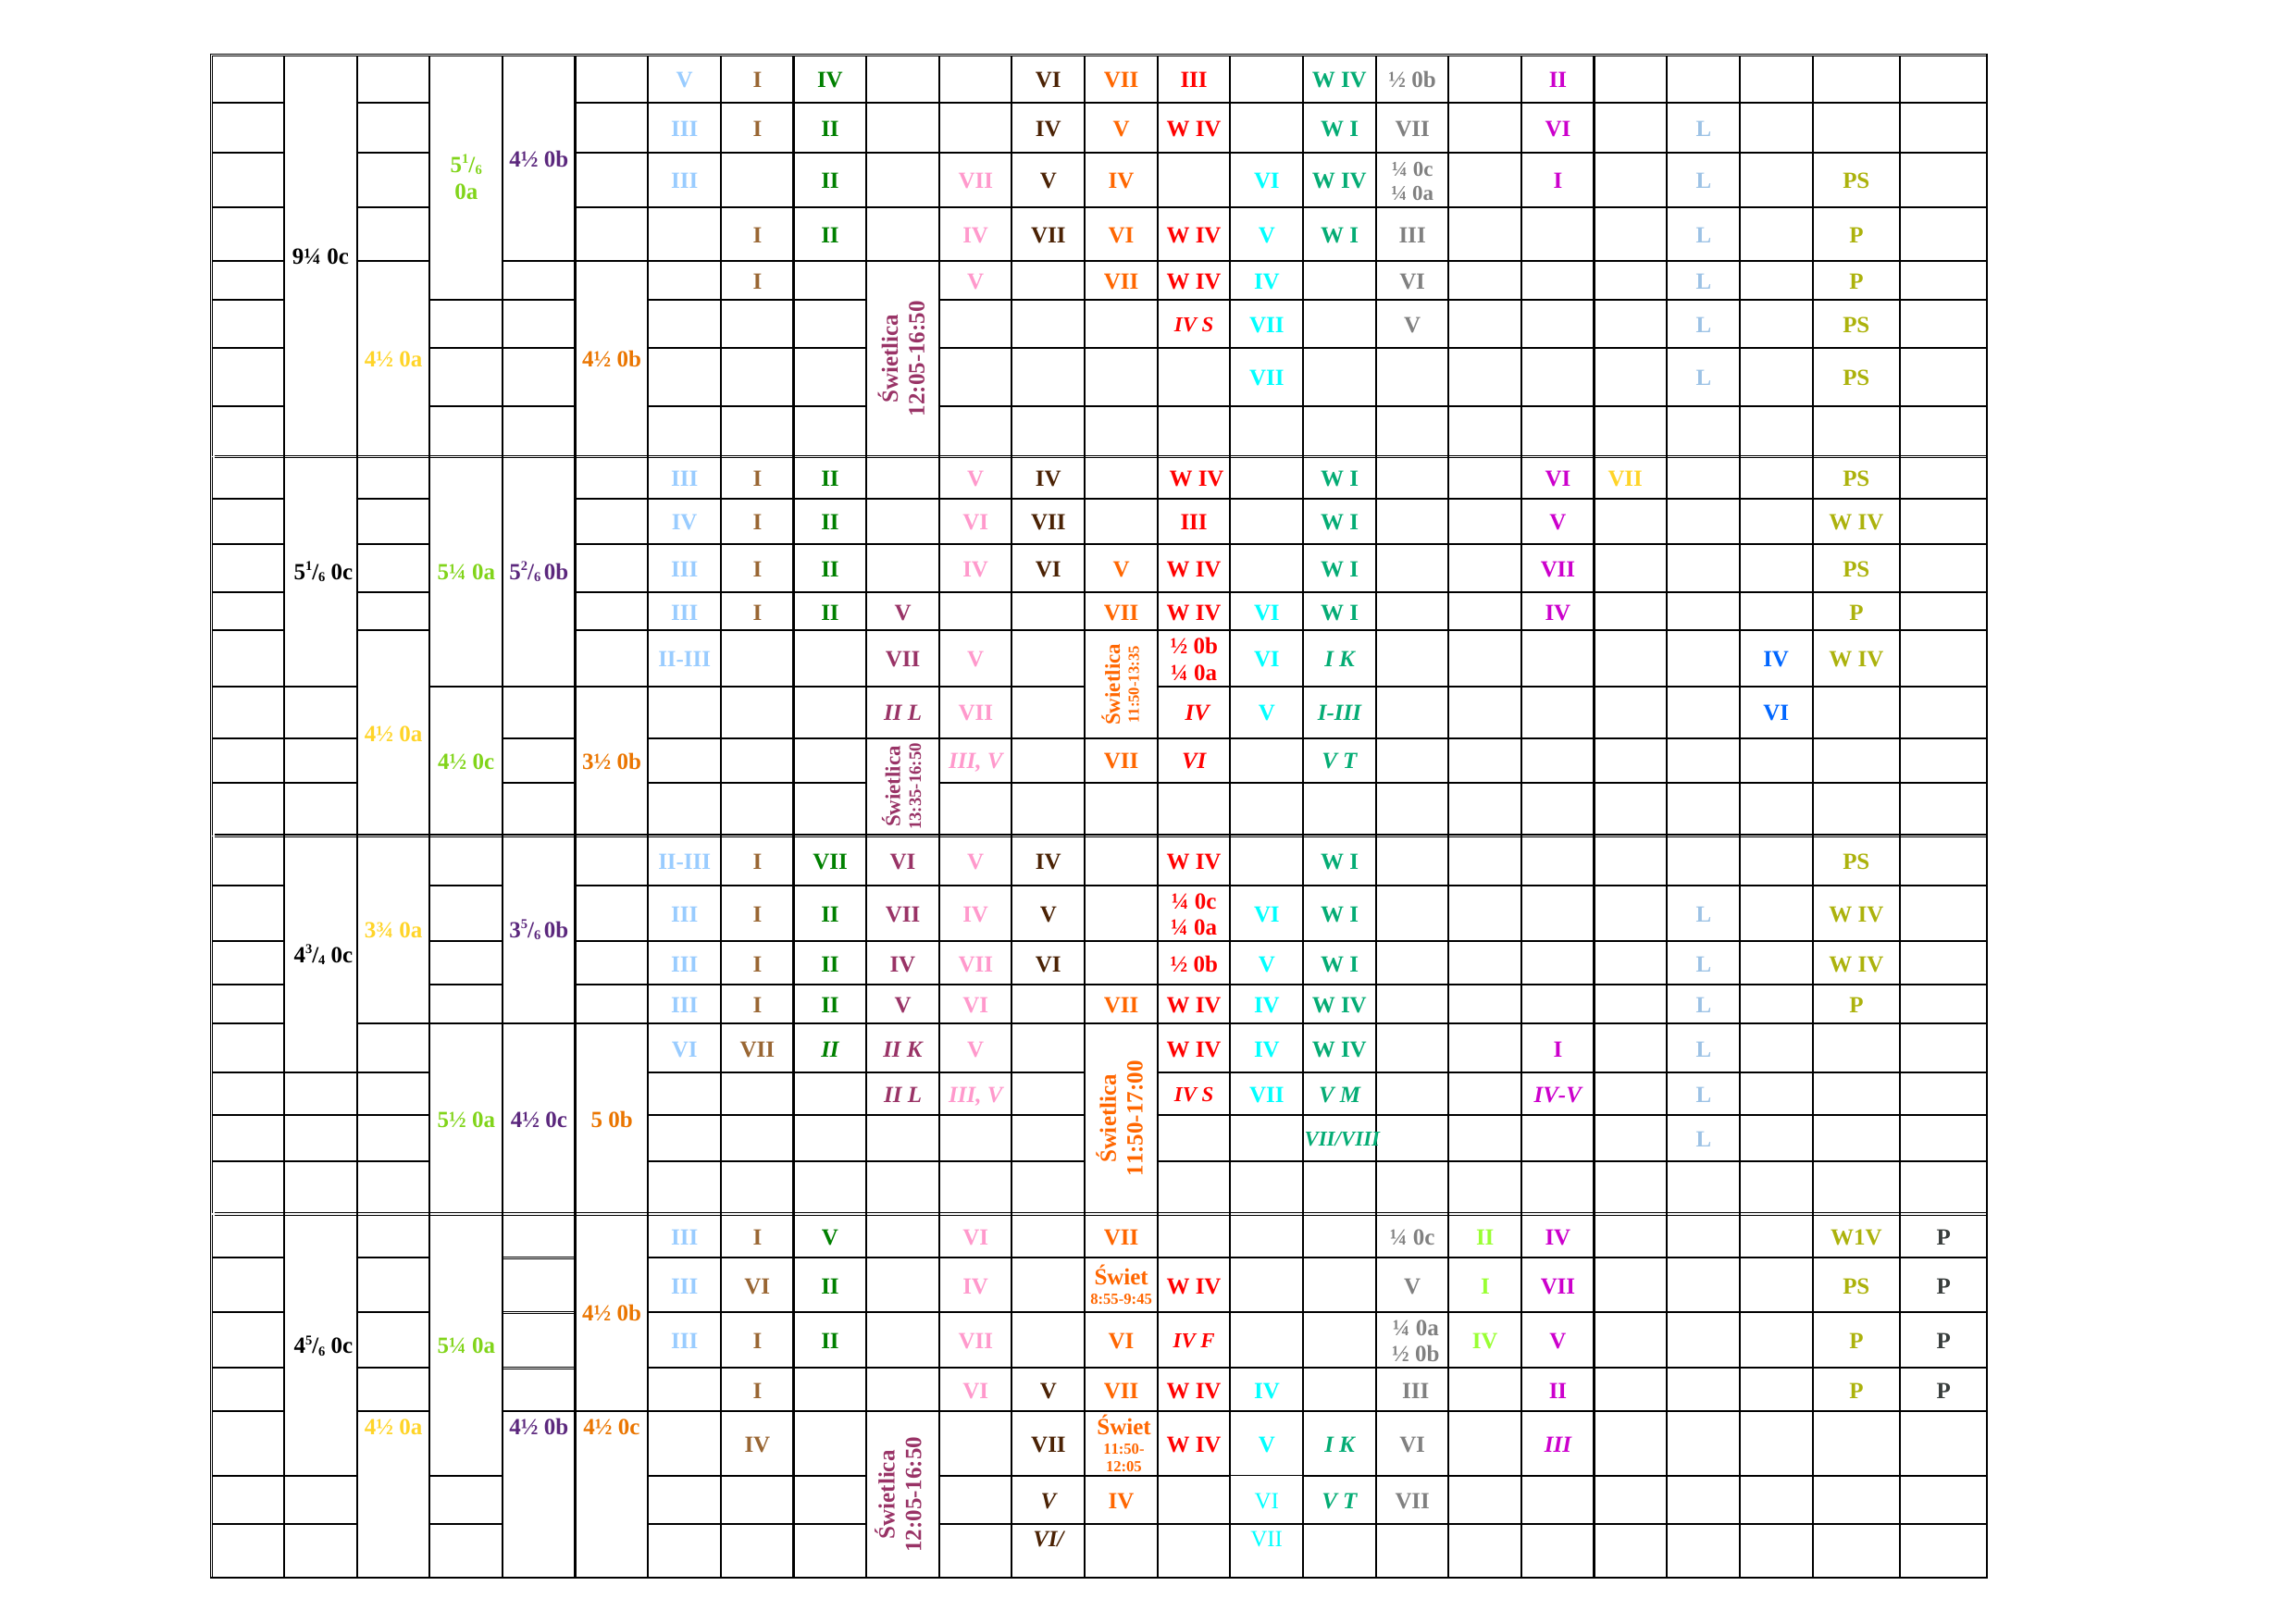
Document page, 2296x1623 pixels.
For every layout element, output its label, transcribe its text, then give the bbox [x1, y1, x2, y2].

table_cell [503, 301, 574, 346]
table_cell [430, 349, 502, 404]
table_cell 4½ 0b [503, 1412, 574, 1577]
table_cell [1595, 1162, 1666, 1212]
table_cell V [1012, 154, 1084, 205]
table_cell [1449, 104, 1520, 152]
table_cell [213, 1369, 283, 1410]
table_cell [1012, 784, 1084, 834]
table_cell P [1901, 1216, 1986, 1257]
table_cell W I [1304, 593, 1375, 629]
table_cell VI [722, 1258, 792, 1311]
table_cell V [867, 985, 938, 1022]
table_cell [649, 784, 720, 834]
table_cell [358, 208, 428, 260]
table_cell [1012, 349, 1084, 404]
table_cell VI [1231, 631, 1302, 686]
table_cell [1668, 500, 1739, 543]
table_cell [285, 688, 356, 737]
table_cell [1522, 301, 1593, 346]
table_cell P [1901, 1313, 1986, 1367]
table_cell [1814, 407, 1899, 455]
table_cell [1377, 837, 1447, 885]
table_cell [1595, 784, 1666, 834]
table_cell [1086, 784, 1157, 834]
table_cell [940, 1116, 1011, 1160]
table_cell [1814, 1024, 1899, 1072]
table_cell [722, 349, 792, 404]
table_cell [1231, 739, 1302, 782]
table_cell IV [1012, 104, 1084, 152]
table_cell [1668, 1313, 1739, 1367]
table_cell [1377, 631, 1447, 686]
table_cell [213, 407, 283, 455]
table_cell [1522, 208, 1593, 260]
table_cell 5¼ 0a [430, 1216, 502, 1475]
table_cell [1231, 500, 1302, 543]
table_cell [1304, 1216, 1375, 1257]
table_cell [285, 1073, 356, 1114]
table_cell [503, 349, 574, 404]
table_cell [213, 208, 283, 260]
table_cell VII [1086, 56, 1157, 102]
table_cell V M [1304, 1073, 1375, 1114]
table_cell W IV [1159, 262, 1229, 298]
table_cell [430, 942, 502, 984]
table_cell W I [1304, 545, 1375, 591]
table_cell W I [1304, 458, 1375, 497]
table_cell [577, 208, 647, 260]
table_cell VI [1522, 104, 1593, 152]
table_cell 4½ 0c [430, 688, 502, 834]
table_cell [940, 1412, 1011, 1475]
table_cell VI/ [1012, 1525, 1084, 1577]
table_cell III [1377, 1369, 1447, 1410]
table_cell [722, 1525, 792, 1577]
table_cell [1595, 1116, 1666, 1160]
table_cell IV S [1159, 1073, 1229, 1114]
table_cell [577, 458, 647, 497]
table_cell V [1086, 545, 1157, 591]
table_cell Świetlica 12:05-16:50 [867, 1412, 938, 1577]
table_cell [1668, 837, 1739, 885]
table_cell IV [1522, 593, 1593, 629]
table_cell [1449, 985, 1520, 1022]
table_cell III [649, 886, 720, 940]
table_cell [940, 301, 1011, 346]
table_cell VII/VIII [1304, 1116, 1375, 1160]
table_cell IV [940, 886, 1011, 940]
table_cell [1377, 985, 1447, 1022]
table_cell [1901, 837, 1986, 885]
table_cell W I [1304, 942, 1375, 984]
table_cell V [1231, 208, 1302, 260]
table_cell [213, 1116, 283, 1160]
table_cell [1086, 407, 1157, 455]
table_cell [1449, 500, 1520, 543]
table_cell [1901, 1525, 1986, 1577]
table_cell 4½ 0c [577, 1412, 647, 1577]
table_cell [1595, 407, 1666, 455]
table_cell IV [1012, 458, 1084, 497]
table_cell I [1449, 1258, 1520, 1311]
table_cell [940, 784, 1011, 834]
table_cell [649, 1116, 720, 1160]
table_cell [1741, 104, 1812, 152]
table_cell VII [1086, 262, 1157, 298]
table_cell IV [722, 1412, 792, 1475]
table_cell [1741, 1116, 1812, 1160]
table_cell [795, 349, 865, 404]
table_cell [1086, 500, 1157, 543]
table_cell VII [1086, 1369, 1157, 1410]
table_cell [1901, 784, 1986, 834]
table_cell [503, 1259, 574, 1311]
table_cell [649, 301, 720, 346]
table_cell II [795, 1024, 865, 1072]
table_cell [1377, 886, 1447, 940]
table_cell [1377, 1116, 1447, 1160]
table_cell P [1901, 1258, 1986, 1311]
table_cell [503, 1314, 574, 1367]
table_cell [1595, 545, 1666, 591]
table_cell [1449, 631, 1520, 686]
table_cell [1012, 1162, 1084, 1212]
table_cell VI [1231, 154, 1302, 205]
table_cell [1231, 1116, 1302, 1160]
table_cell II L [867, 1073, 938, 1114]
table_cell [1377, 1525, 1447, 1577]
table_cell [1814, 739, 1899, 782]
table_cell [722, 688, 792, 737]
table_cell II [795, 500, 865, 543]
table_cell [1449, 154, 1520, 205]
table_cell II [795, 154, 865, 205]
table_cell [1741, 262, 1812, 298]
table_cell [795, 784, 865, 834]
table_cell [1741, 1313, 1812, 1367]
table_cell [1012, 1116, 1084, 1160]
table_cell L [1668, 349, 1739, 404]
table_cell V [1522, 500, 1593, 543]
table_cell [1741, 1216, 1812, 1257]
table_cell PS [1814, 837, 1899, 885]
table_cell [358, 1024, 428, 1072]
table_cell [1741, 301, 1812, 346]
table_cell PS [1814, 349, 1899, 404]
table_cell [1901, 1412, 1986, 1475]
table_cell VI [1231, 593, 1302, 629]
table_cell [1012, 593, 1084, 629]
table_cell V [1231, 942, 1302, 984]
table_cell [1377, 1073, 1447, 1114]
table_cell [1449, 942, 1520, 984]
table_cell 5¼ 0a [430, 458, 502, 686]
table_cell [358, 1216, 428, 1257]
table_cell II L [867, 688, 938, 737]
table_cell [1741, 739, 1812, 782]
table_cell VII [1377, 1477, 1447, 1523]
table_cell III [1159, 500, 1229, 543]
table_cell [1449, 784, 1520, 834]
table_cell VI [1012, 545, 1084, 591]
table_cell 3½ 0b [577, 688, 647, 834]
table_cell [1741, 886, 1812, 940]
table_cell [1901, 154, 1986, 205]
table_cell [285, 1162, 356, 1212]
table_cell [1522, 739, 1593, 782]
table_cell VI [867, 837, 938, 885]
table_cell VII [722, 1024, 792, 1072]
table_cell [1159, 349, 1229, 404]
table_cell III [649, 985, 720, 1022]
table_cell II [795, 593, 865, 629]
table_cell [213, 942, 283, 984]
table_cell [1231, 1258, 1302, 1311]
table_cell [1231, 1162, 1302, 1212]
table_cell [1901, 208, 1986, 260]
table_cell ¼ 0c ¼ 0a [1159, 886, 1229, 940]
table_cell VI [649, 1024, 720, 1072]
table_cell IV [1086, 1477, 1157, 1523]
table_cell [1449, 262, 1520, 298]
table_cell II [1449, 1216, 1520, 1257]
table_cell IV [795, 56, 865, 102]
table_cell [430, 301, 502, 346]
table_cell [1522, 1116, 1593, 1160]
table_cell 51/6 0a [430, 56, 502, 298]
table_cell [1595, 154, 1666, 205]
table_cell [1595, 301, 1666, 346]
table_cell W IV [1814, 942, 1899, 984]
table_cell [1741, 154, 1812, 205]
table_cell [358, 545, 428, 591]
table_cell II [795, 458, 865, 497]
table_cell [503, 262, 574, 298]
table_cell [1814, 1116, 1899, 1160]
table_cell [213, 1258, 283, 1311]
table_cell [795, 631, 865, 686]
table_cell IV [1231, 985, 1302, 1022]
table_cell IV [1741, 631, 1812, 686]
table_cell [1901, 458, 1986, 497]
table_cell [213, 349, 283, 404]
table_cell 35/6 0b [503, 837, 574, 1022]
table_cell V [1012, 1369, 1084, 1410]
table_cell [1668, 1525, 1739, 1577]
table_cell [795, 1369, 865, 1410]
table_cell V T [1304, 739, 1375, 782]
table_cell L [1668, 262, 1739, 298]
table_cell VI [1522, 458, 1593, 497]
table_cell [722, 1162, 792, 1212]
table_cell [1668, 1477, 1739, 1523]
table_cell VI [1012, 56, 1084, 102]
table_cell III [1377, 208, 1447, 260]
table_cell I [722, 56, 792, 102]
table_cell 4½ 0b [577, 262, 647, 455]
table_cell [722, 1073, 792, 1114]
table_cell VII [795, 837, 865, 885]
table_cell P [1814, 208, 1899, 260]
table_cell [1595, 1525, 1666, 1577]
table_cell [1159, 784, 1229, 834]
table_cell VI [940, 1369, 1011, 1410]
table_cell [649, 407, 720, 455]
table_cell [1668, 593, 1739, 629]
table_cell III [649, 1258, 720, 1311]
table_cell [1522, 942, 1593, 984]
table_cell VI [1086, 1313, 1157, 1367]
table_cell [795, 1412, 865, 1475]
table_cell [1377, 1024, 1447, 1072]
table_cell [1449, 407, 1520, 455]
table_cell V [940, 458, 1011, 497]
table_cell V [1012, 1477, 1084, 1523]
table_cell [1668, 631, 1739, 686]
table_cell P [1814, 1369, 1899, 1410]
table_cell ½ 0b ¼ 0a [1159, 631, 1229, 686]
table_cell [649, 262, 720, 298]
table_cell IV [1086, 154, 1157, 205]
table_cell [1741, 1525, 1812, 1577]
table_cell [213, 1162, 283, 1212]
table_cell [285, 739, 356, 782]
table_cell V [940, 1024, 1011, 1072]
table_cell [358, 1313, 428, 1367]
table_cell VII [1012, 1412, 1084, 1475]
table_cell [1012, 1216, 1084, 1257]
table_cell [940, 593, 1011, 629]
table_cell IV [1159, 688, 1229, 737]
table_cell [1595, 1369, 1666, 1410]
table_cell [503, 739, 574, 782]
table_cell [1668, 688, 1739, 737]
table_cell V [1522, 1313, 1593, 1367]
table_cell W IV [1159, 593, 1229, 629]
table_cell [1086, 1525, 1157, 1577]
table_cell VII [1522, 1258, 1593, 1311]
table_cell [577, 942, 647, 984]
table_cell [1231, 56, 1302, 102]
table_cell [1595, 104, 1666, 152]
table_cell [358, 593, 428, 629]
table_cell [577, 886, 647, 940]
table_cell [1668, 56, 1739, 102]
table_cell IV S [1159, 301, 1229, 346]
table_cell IV-V [1522, 1073, 1593, 1114]
table_cell [1741, 349, 1812, 404]
table_cell 4½ 0b [503, 56, 574, 260]
table_cell [1901, 545, 1986, 591]
table_cell IV [649, 500, 720, 543]
table_cell V [940, 837, 1011, 885]
table_cell [1901, 1116, 1986, 1160]
table_cell [940, 407, 1011, 455]
table_cell [503, 1216, 574, 1257]
table_cell [213, 1024, 283, 1072]
table_cell W IV [1304, 56, 1375, 102]
table_cell W IV [1304, 985, 1375, 1022]
table_cell [1377, 688, 1447, 737]
table_cell [577, 500, 647, 543]
table_cell [1814, 784, 1899, 834]
table_cell II-III [649, 631, 720, 686]
table_cell II [795, 1313, 865, 1367]
table_cell [1901, 1162, 1986, 1212]
table_cell III [649, 545, 720, 591]
table_cell [1595, 56, 1666, 102]
table_cell [1522, 1477, 1593, 1523]
table_cell [722, 784, 792, 834]
table_cell L [1668, 942, 1739, 984]
table_cell [722, 1116, 792, 1160]
table_cell III [649, 154, 720, 205]
table_cell L [1668, 301, 1739, 346]
table_cell [1449, 1525, 1520, 1577]
table_cell [867, 458, 938, 497]
table_cell [1814, 1412, 1899, 1475]
table_cell IV [1449, 1313, 1520, 1367]
table_cell [1595, 837, 1666, 885]
table_cell II [795, 208, 865, 260]
table_cell [1086, 886, 1157, 940]
table_cell [722, 739, 792, 782]
table_cell [213, 154, 283, 205]
table_cell [1012, 301, 1084, 346]
table_cell [285, 1525, 356, 1577]
table_cell [1741, 1073, 1812, 1114]
table_cell [1741, 985, 1812, 1022]
table_cell [577, 593, 647, 629]
table_cell W I [1304, 208, 1375, 260]
table_cell VII [1086, 1216, 1157, 1257]
table_cell [1012, 688, 1084, 737]
table_cell [1304, 262, 1375, 298]
table_cell 4½ 0b [577, 1216, 647, 1410]
table_cell III [1522, 1412, 1593, 1475]
table_cell VII [1086, 739, 1157, 782]
table_cell [1741, 458, 1812, 497]
table_cell [1901, 56, 1986, 102]
table_cell [1901, 985, 1986, 1022]
table_cell [1741, 208, 1812, 260]
table_cell III, V [940, 1073, 1011, 1114]
table_cell [503, 1369, 574, 1410]
table_cell [722, 407, 792, 455]
table_cell [1012, 1024, 1084, 1072]
table_cell [1522, 1525, 1593, 1577]
table_cell [1377, 784, 1447, 834]
table_cell [1449, 886, 1520, 940]
table_cell VII [940, 154, 1011, 205]
table_cell [1901, 301, 1986, 346]
table_cell [211, 1212, 283, 1257]
table_cell I [722, 837, 792, 885]
table_cell [1901, 688, 1986, 737]
table_cell [1522, 1162, 1593, 1212]
table_cell [1814, 1073, 1899, 1114]
table_cell IV [1012, 837, 1084, 885]
table_cell [213, 1477, 283, 1523]
table_cell [503, 784, 574, 834]
table_cell [1522, 262, 1593, 298]
table_cell [1231, 784, 1302, 834]
table_cell [1741, 593, 1812, 629]
table_cell L [1668, 1116, 1739, 1160]
table_cell [1595, 349, 1666, 404]
table_cell 4½ 0a [358, 1412, 428, 1577]
table_cell [867, 1162, 938, 1212]
table_cell [722, 154, 792, 205]
table_cell II [1522, 56, 1593, 102]
table_cell [1668, 1369, 1739, 1410]
table_cell L [1668, 208, 1739, 260]
table_cell I [722, 262, 792, 298]
table_cell [649, 739, 720, 782]
table_cell V [795, 1216, 865, 1257]
table_cell [1231, 837, 1302, 885]
table_cell ½ 0b [1159, 942, 1229, 984]
table_cell [213, 1313, 283, 1367]
table_cell W IV [1814, 631, 1899, 686]
table_cell [1595, 208, 1666, 260]
table_cell [1449, 208, 1520, 260]
table_cell [1741, 837, 1812, 885]
table_cell [213, 455, 283, 497]
table_cell W IV [1304, 1024, 1375, 1072]
table_cell W I [1304, 500, 1375, 543]
table_cell W IV [1159, 545, 1229, 591]
table_cell [867, 1313, 938, 1367]
table_cell [795, 1073, 865, 1114]
table_cell [1595, 886, 1666, 940]
table_cell [1595, 739, 1666, 782]
table_cell [1377, 942, 1447, 984]
table_cell [1231, 1313, 1302, 1367]
table_cell [213, 593, 283, 629]
table_cell [1668, 1258, 1739, 1311]
table_cell [1741, 545, 1812, 591]
table_cell [577, 154, 647, 205]
table_cell 51/6 0c [285, 458, 356, 686]
table_cell [1086, 301, 1157, 346]
table_cell VII [940, 942, 1011, 984]
table_cell [1595, 1412, 1666, 1475]
table_cell VI [1741, 688, 1812, 737]
table_cell [1231, 1216, 1302, 1257]
table_cell [1668, 739, 1739, 782]
table_cell [1449, 301, 1520, 346]
table_cell [358, 500, 428, 543]
table_cell [430, 407, 502, 455]
table_cell Świetlica 13:35-16:50 [867, 739, 938, 834]
table_cell [1377, 349, 1447, 404]
table_cell [1304, 407, 1375, 455]
table_cell [940, 1525, 1011, 1577]
table_cell III [649, 1216, 720, 1257]
table_cell [1901, 104, 1986, 152]
table_cell [1377, 545, 1447, 591]
table_cell [940, 104, 1011, 152]
table_cell [649, 1073, 720, 1114]
table_cell VII [1086, 593, 1157, 629]
table_cell II K [867, 1024, 938, 1072]
table_cell [795, 739, 865, 782]
table_cell [1012, 985, 1084, 1022]
table_cell [1086, 458, 1157, 497]
table_cell III [649, 458, 720, 497]
table_cell [358, 104, 428, 152]
table_cell I [722, 545, 792, 591]
table_cell [1595, 1477, 1666, 1523]
table_cell [1231, 458, 1302, 497]
table_cell [1741, 407, 1812, 455]
table_cell [1595, 262, 1666, 298]
table_cell [1741, 500, 1812, 543]
table_cell [1522, 407, 1593, 455]
table_cell [1012, 631, 1084, 686]
table_cell L [1668, 1024, 1739, 1072]
table_cell [867, 1258, 938, 1311]
table_cell VI [1377, 1412, 1447, 1475]
table_cell [213, 834, 283, 885]
table_cell [285, 784, 356, 834]
table_cell V [649, 56, 720, 102]
table_cell 9¼ 0c [285, 56, 356, 455]
table_cell [1159, 1162, 1229, 1212]
table_cell [430, 1525, 502, 1577]
table_cell VII [1231, 1073, 1302, 1114]
table_cell I K [1304, 1412, 1375, 1475]
table_cell 3¾ 0a [358, 837, 428, 1022]
table_cell W I [1304, 104, 1375, 152]
table_cell [795, 1477, 865, 1523]
table_cell W IV [1159, 837, 1229, 885]
table_cell P [1901, 1369, 1986, 1410]
table_cell [1377, 1162, 1447, 1212]
table_cell [1741, 1258, 1812, 1311]
table_cell [795, 1116, 865, 1160]
table_cell I [722, 104, 792, 152]
table_cell V [940, 262, 1011, 298]
table_cell I [722, 1216, 792, 1257]
table_cell 52/6 0b [503, 458, 574, 686]
table_cell [1231, 545, 1302, 591]
table_cell [1449, 1116, 1520, 1160]
table_cell [1668, 1216, 1739, 1257]
table_cell V T [1304, 1477, 1375, 1523]
table_cell [1304, 301, 1375, 346]
table_cell [1901, 1024, 1986, 1072]
table_cell [795, 262, 865, 298]
table_cell [577, 104, 647, 152]
table_cell VII [867, 886, 938, 940]
table_cell W IV [1159, 208, 1229, 260]
table_cell [358, 1369, 428, 1410]
table_cell [285, 1116, 356, 1160]
table_cell [213, 784, 283, 834]
table_cell [1449, 593, 1520, 629]
table_cell 4½ 0c [503, 1024, 574, 1212]
table_cell [1741, 784, 1812, 834]
table_cell [430, 886, 502, 940]
table_cell [649, 1162, 720, 1212]
table_cell [1012, 407, 1084, 455]
table_cell [1595, 500, 1666, 543]
table_cell [1668, 1162, 1739, 1212]
table_cell [940, 1477, 1011, 1523]
table_cell P [1814, 262, 1899, 298]
table_cell W IV [1814, 886, 1899, 940]
table_cell VII [1231, 349, 1302, 404]
table_cell [213, 301, 283, 346]
table_cell [867, 500, 938, 543]
table_cell [1449, 1477, 1520, 1523]
table_cell 4½ 0a [358, 631, 428, 834]
table_cell L [1668, 985, 1739, 1022]
table_cell [1304, 349, 1375, 404]
table_cell [1086, 942, 1157, 984]
table_cell [1159, 154, 1229, 205]
table_cell [503, 688, 574, 737]
table_cell Świet 11:50-12:05 [1086, 1412, 1157, 1475]
table_cell I [722, 1369, 792, 1410]
table_cell [358, 1162, 428, 1212]
table_cell III [1159, 56, 1229, 102]
table_cell [1901, 886, 1986, 940]
table_cell [1814, 688, 1899, 737]
table_cell [649, 688, 720, 737]
table_cell W IV [1159, 1024, 1229, 1072]
table_cell [503, 407, 574, 455]
table_cell [1304, 1313, 1375, 1367]
table_cell I-III [1304, 688, 1375, 737]
table_cell VI [1231, 1476, 1302, 1523]
table_cell [1159, 1525, 1229, 1577]
table_cell VI [1377, 262, 1447, 298]
table_cell [1159, 407, 1229, 455]
table_cell [1595, 631, 1666, 686]
table_cell 4½ 0a [358, 262, 428, 455]
table_cell [649, 349, 720, 404]
table_cell [1522, 985, 1593, 1022]
table_cell [1449, 1162, 1520, 1212]
table_cell W IV [1159, 104, 1229, 152]
table_cell [1595, 593, 1666, 629]
table_cell [722, 301, 792, 346]
table_cell [285, 1477, 356, 1523]
table_cell [213, 545, 283, 591]
table_cell [1522, 784, 1593, 834]
table_cell VII [940, 1313, 1011, 1367]
table_cell 45/6 0c [285, 1216, 356, 1475]
table_cell VII [1012, 500, 1084, 543]
table_cell [940, 56, 1011, 102]
table_cell VII [1522, 545, 1593, 591]
table_cell ¼ 0a ½ 0b [1377, 1313, 1447, 1367]
table_cell I [722, 1313, 792, 1367]
table_cell I [722, 886, 792, 940]
table_cell IV [940, 545, 1011, 591]
table_cell [1901, 631, 1986, 686]
table_cell [1231, 407, 1302, 455]
table_cell [867, 56, 938, 102]
table_cell [1595, 1313, 1666, 1367]
table_cell PS [1814, 154, 1899, 205]
table_cell [358, 458, 428, 497]
table_cell VII [867, 631, 938, 686]
table_cell [1595, 942, 1666, 984]
table_cell [649, 1477, 720, 1523]
table_cell [649, 1412, 720, 1475]
table_cell VI [1231, 886, 1302, 940]
table_cell L [1668, 1073, 1739, 1114]
table_cell IV [1231, 1024, 1302, 1072]
table_cell [213, 500, 283, 543]
table_cell II [795, 1258, 865, 1311]
table_cell [213, 1525, 283, 1577]
table_cell [1449, 349, 1520, 404]
table_cell [1449, 1369, 1520, 1410]
table_cell [358, 1116, 428, 1160]
table_cell [1814, 1162, 1899, 1212]
table_cell W IV [1159, 1412, 1229, 1475]
table_cell VI [1012, 942, 1084, 984]
table_cell [795, 1162, 865, 1212]
table_cell [577, 837, 647, 885]
table_cell ½ 0b [1377, 56, 1447, 102]
table_cell VII [1231, 301, 1302, 346]
table_cell [1377, 458, 1447, 497]
table_cell III [649, 104, 720, 152]
table_cell [795, 407, 865, 455]
table_cell [1595, 1024, 1666, 1072]
table_cell [1377, 593, 1447, 629]
table_cell [1304, 1369, 1375, 1410]
table_cell [358, 154, 428, 205]
table_cell [577, 545, 647, 591]
table_cell [1012, 739, 1084, 782]
table_cell [1449, 1412, 1520, 1475]
table_cell [430, 837, 502, 885]
table_cell VI [940, 500, 1011, 543]
table_cell [867, 208, 938, 260]
table_cell [795, 301, 865, 346]
table_cell [1814, 1525, 1899, 1577]
table_cell IV [867, 942, 938, 984]
table_cell I [722, 208, 792, 260]
table_cell W1V [1814, 1216, 1899, 1257]
table_cell L [1668, 886, 1739, 940]
table_cell Świetlica 11:50-13:35 [1086, 631, 1157, 737]
table_cell [1449, 1024, 1520, 1072]
table_cell P [1814, 1313, 1899, 1367]
table_cell [1086, 837, 1157, 885]
table_cell Świetlica 11:50-17:00 [1086, 1024, 1157, 1212]
table_cell [1901, 262, 1986, 298]
table_cell [867, 545, 938, 591]
table_cell [1741, 1024, 1812, 1072]
table_cell [1449, 688, 1520, 737]
table_cell PS [1814, 458, 1899, 497]
table_cell L [1668, 104, 1739, 152]
table_cell W I [1304, 886, 1375, 940]
table_cell [1595, 1073, 1666, 1114]
table_cell I [722, 458, 792, 497]
table_cell [358, 1258, 428, 1311]
table_cell [1522, 631, 1593, 686]
table_cell P [1814, 593, 1899, 629]
table_cell [1449, 739, 1520, 782]
table_cell W IV [1159, 1258, 1229, 1311]
table_cell [213, 56, 283, 102]
table_cell [867, 1369, 938, 1410]
table_cell [213, 631, 283, 686]
table_cell Świetlica 12:05-16:50 [867, 262, 938, 455]
table_cell W IV [1304, 154, 1375, 205]
table_cell II [1522, 1369, 1593, 1410]
table_cell [1159, 1216, 1229, 1257]
table_cell [430, 1477, 502, 1523]
table_cell [1901, 349, 1986, 404]
table_cell III [649, 942, 720, 984]
table_cell I [1522, 154, 1593, 205]
table_cell [867, 1116, 938, 1160]
table_cell [1901, 739, 1986, 782]
table_cell II [795, 104, 865, 152]
table_cell [213, 739, 283, 782]
table_cell V [1231, 1412, 1302, 1475]
table_cell [1522, 837, 1593, 885]
table_cell [1668, 407, 1739, 455]
table_cell [358, 56, 428, 102]
table_cell [1377, 407, 1447, 455]
table_cell [1449, 458, 1520, 497]
table_cell [1522, 688, 1593, 737]
table_cell IV [940, 208, 1011, 260]
table_cell [1159, 1477, 1229, 1523]
table_cell [1901, 407, 1986, 455]
table_cell [430, 985, 502, 1022]
table_cell [1231, 104, 1302, 152]
table_cell V [1086, 104, 1157, 152]
table_cell [649, 208, 720, 260]
table_cell [1814, 1477, 1899, 1523]
table_cell [1012, 262, 1084, 298]
table_cell W I [1304, 837, 1375, 885]
table_cell 43/4 0c [285, 837, 356, 1072]
table_cell [213, 985, 283, 1022]
table_cell I K [1304, 631, 1375, 686]
table_cell [577, 56, 647, 102]
table_cell V [1012, 886, 1084, 940]
table_cell [1901, 1073, 1986, 1114]
table_cell Świet 8:55-9:45 [1086, 1258, 1157, 1311]
table_cell III, V [940, 739, 1011, 782]
table_cell [1741, 942, 1812, 984]
table_cell [1377, 739, 1447, 782]
table_cell [1449, 56, 1520, 102]
table_cell ¼ 0c ¼ 0a [1377, 154, 1447, 205]
table_cell [1814, 56, 1899, 102]
table_cell [1901, 1477, 1986, 1523]
table_cell PS [1814, 301, 1899, 346]
table_cell 5½ 0a [430, 1024, 502, 1212]
table_cell [940, 349, 1011, 404]
table_cell I [722, 593, 792, 629]
table_cell VII [1012, 208, 1084, 260]
table_cell [649, 1525, 720, 1577]
table_cell [1595, 1258, 1666, 1311]
table_cell [1668, 458, 1739, 497]
table_cell VII [1377, 104, 1447, 152]
table_cell [1668, 784, 1739, 834]
table_cell I [722, 985, 792, 1022]
table_cell [213, 262, 283, 298]
table_cell W IV [1159, 458, 1229, 497]
table_cell [867, 154, 938, 205]
table_cell I [722, 500, 792, 543]
table_cell 5 0b [577, 1024, 647, 1212]
table_cell VII [1086, 985, 1157, 1022]
table_cell ¼ 0c [1377, 1216, 1447, 1257]
table_cell [213, 688, 283, 737]
table_cell [722, 1477, 792, 1523]
table_cell VII [1595, 458, 1666, 497]
table_cell W IV [1814, 500, 1899, 543]
table_cell [1304, 1162, 1375, 1212]
table_cell V [940, 631, 1011, 686]
table_cell II [795, 886, 865, 940]
table_cell IV [1522, 1216, 1593, 1257]
table_cell [213, 1073, 283, 1114]
table_cell P [1814, 985, 1899, 1022]
table_cell II [795, 985, 865, 1022]
table_cell [213, 1412, 283, 1475]
table_cell I [1522, 1024, 1593, 1072]
table_cell [577, 631, 647, 686]
table_cell [1901, 942, 1986, 984]
table_cell IV [940, 1258, 1011, 1311]
table_cell [1741, 1412, 1812, 1475]
table_cell I [722, 942, 792, 984]
table_cell [1668, 1412, 1739, 1475]
table_cell [1377, 500, 1447, 543]
table_cell [1086, 349, 1157, 404]
table_cell VI [1086, 208, 1157, 260]
table_cell II [795, 942, 865, 984]
table_cell [1522, 349, 1593, 404]
table_cell [1814, 104, 1899, 152]
table_cell VII [940, 688, 1011, 737]
table_cell [1304, 1525, 1375, 1577]
table_cell PS [1814, 545, 1899, 591]
table_cell [867, 1216, 938, 1257]
table_cell W IV [1159, 1369, 1229, 1410]
table_cell VII [1231, 1525, 1302, 1577]
table_cell [213, 104, 283, 152]
table_cell [1741, 56, 1812, 102]
table_cell III [649, 593, 720, 629]
table_cell W IV [1159, 985, 1229, 1022]
table_cell V [867, 593, 938, 629]
table_cell [722, 631, 792, 686]
table_cell II [795, 545, 865, 591]
table_cell [1741, 1369, 1812, 1410]
table_cell [649, 1369, 720, 1410]
table_cell [213, 886, 283, 940]
table_cell [1522, 886, 1593, 940]
table_cell V [1377, 1258, 1447, 1311]
table_cell [1304, 784, 1375, 834]
table_cell III [649, 1313, 720, 1367]
table_cell [1304, 1258, 1375, 1311]
table_cell [1741, 1162, 1812, 1212]
table_cell [1449, 1073, 1520, 1114]
table_cell [940, 1162, 1011, 1212]
table_cell [1901, 500, 1986, 543]
table_cell IV [1231, 262, 1302, 298]
table_cell [1595, 985, 1666, 1022]
table_cell [867, 104, 938, 152]
table_cell [1012, 1073, 1084, 1114]
table_cell [1012, 1313, 1084, 1367]
table_cell [1595, 1216, 1666, 1257]
table_cell PS [1814, 1258, 1899, 1311]
table_cell [1668, 545, 1739, 591]
table_cell [577, 985, 647, 1022]
table_cell [1449, 837, 1520, 885]
table_cell [795, 688, 865, 737]
table_cell V [1377, 301, 1447, 346]
table_cell L [1668, 154, 1739, 205]
table_cell [1449, 545, 1520, 591]
table_cell VI [940, 1216, 1011, 1257]
table_cell [1741, 1477, 1812, 1523]
table_cell II-III [649, 837, 720, 885]
table_cell [1159, 1116, 1229, 1160]
table_cell [358, 1073, 428, 1114]
table_cell IV F [1159, 1313, 1229, 1367]
table_cell [1901, 593, 1986, 629]
table_cell V [1231, 688, 1302, 737]
table_cell IV [1231, 1369, 1302, 1410]
table_cell [1012, 1258, 1084, 1311]
table_cell VI [940, 985, 1011, 1022]
table_cell VI [1159, 739, 1229, 782]
table_cell [1595, 688, 1666, 737]
table_cell [795, 1525, 865, 1577]
